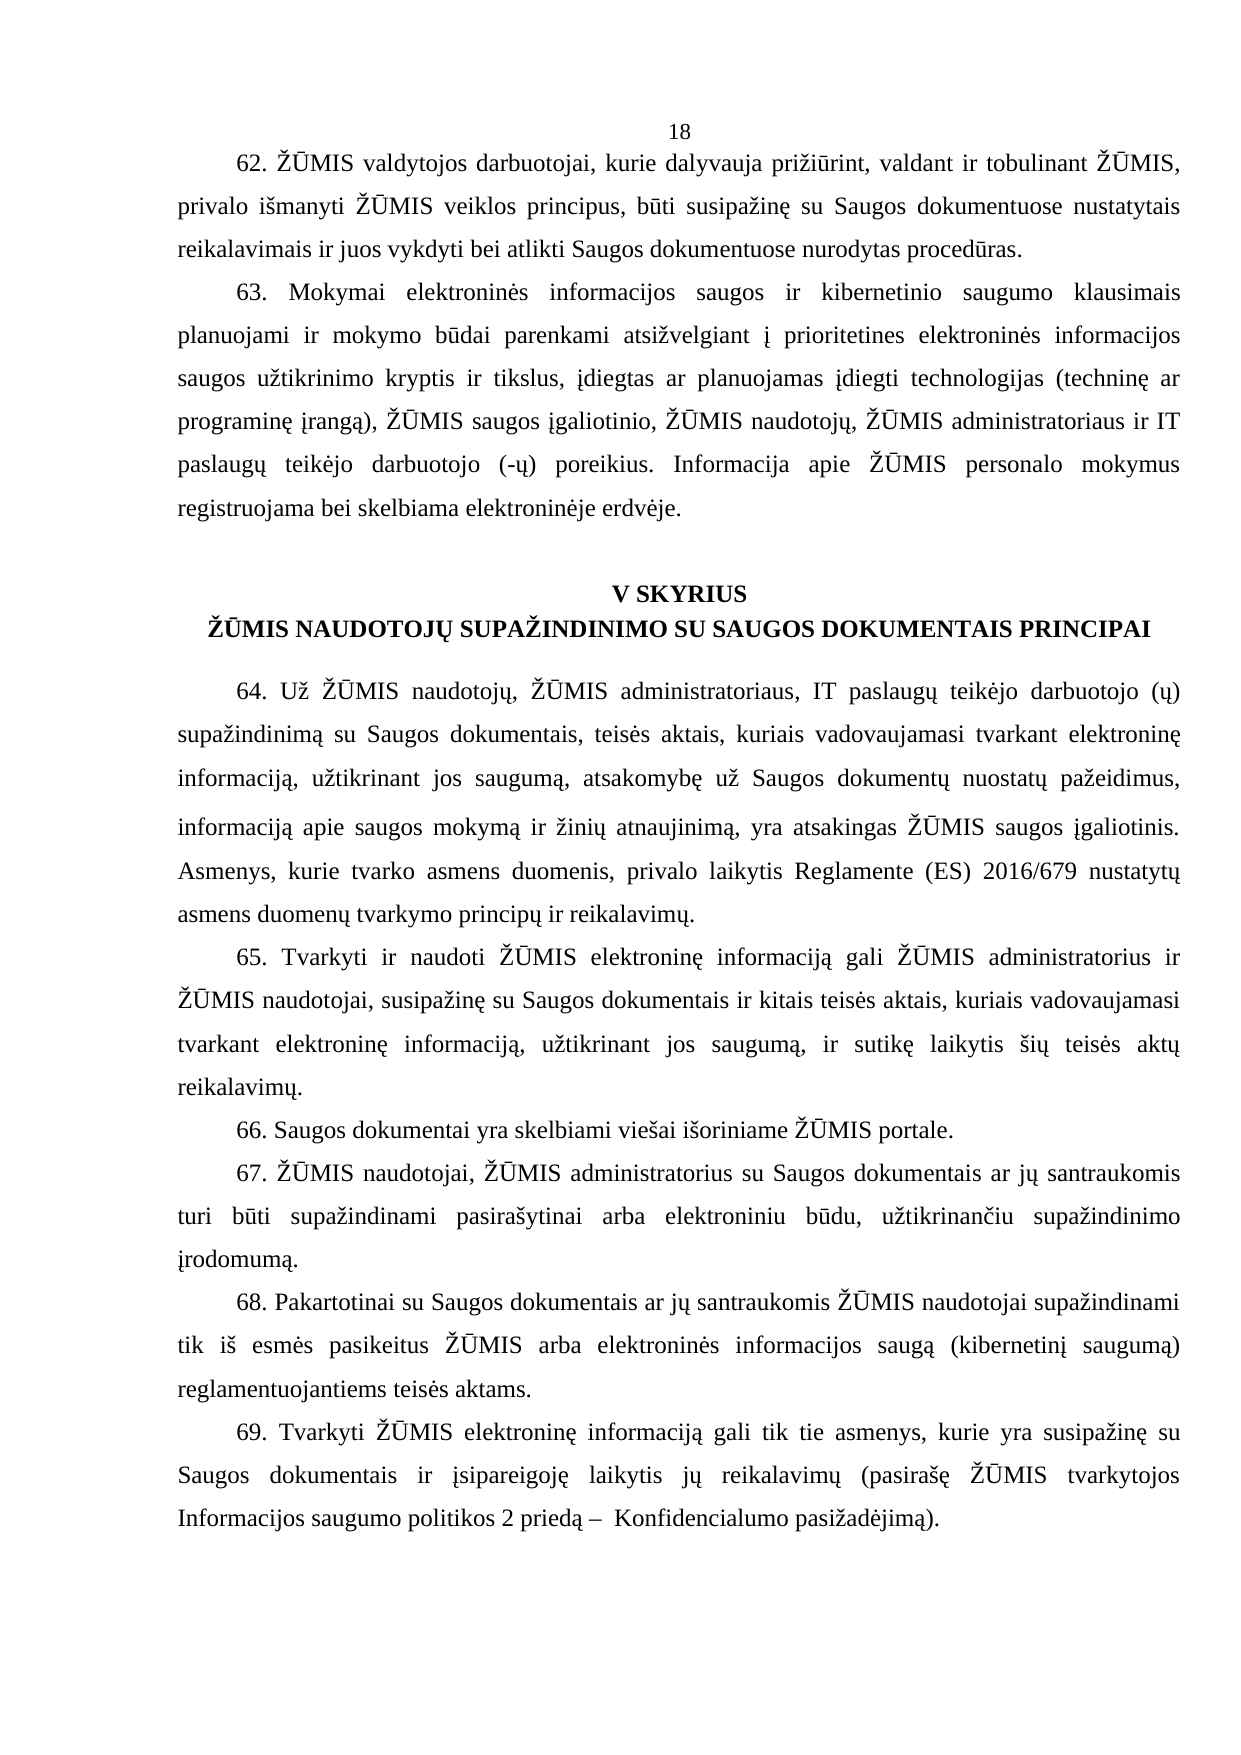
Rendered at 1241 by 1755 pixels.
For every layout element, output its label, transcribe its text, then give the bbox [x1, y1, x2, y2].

text 67. ŽŪMIS naudotojai, ŽŪMIS administratorius su Saugos dokumentais ar jų santraukomis turi būti supažindinami pasirašytinai arba elektroniniu būdu, užtikrinančiu supažindinimo įrodomumą. [177, 1158, 1181, 1273]
text 63. Mokymai elektroninės informacijos saugos ir kibernetinio saugumo klausimais planuojami ir mokymo būdai parenkami atsižvelgiant į prioritetines elektroninės informacijos saugos užtikrinimo kryptis ir tikslus, įdiegtas ar planuojamas įdiegti technologijas (techninę ar programinę įrangą), ŽŪMIS saugos įgaliotinio, ŽŪMIS naudotojų, ŽŪMIS administratoriaus ir IT paslaugų teikėjo darbuotojo (-ų) poreikius. Informacija apie ŽŪMIS personalo mokymus registruojama bei skelbiama elektroninėje erdvėje. [177, 277, 1181, 521]
text 68. Pakartotinai su Saugos dokumentais ar jų santraukomis ŽŪMIS naudotojai supažindinami tik iš esmės pasikeitus ŽŪMIS arba elektroninės informacijos saugą (kibernetinį saugumą) reglamentuojantiems teisės aktams. [177, 1287, 1181, 1402]
text 69. Tvarkyti ŽŪMIS elektroninę informaciją gali tik tie asmenys, kurie yra susipažinę su Saugos dokumentais ir įsipareigoję laikytis jų reikalavimų (pasirašę ŽŪMIS tvarkytojos Informacijos saugumo politikos 2 priedą – Konfidencialumo pasižadėjimą). [177, 1417, 1181, 1532]
text 62. ŽŪMIS valdytojos darbuotojai, kurie dalyvauja prižiūrint, valdant ir tobulinant ŽŪMIS, privalo išmanyti ŽŪMIS veiklos principus, būti susipažinę su Saugos dokumentuose nustatytais reikalavimais ir juos vykdyti bei atlikti Saugos dokumentuose nurodytas procedūras. [177, 148, 1181, 263]
text V skyrius [177, 579, 1181, 608]
text 65. Tvarkyti ir naudoti ŽŪMIS elektroninę informaciją gali ŽŪMIS administratorius ir ŽŪMIS naudotojai, susipažinę su Saugos dokumentais ir kitais teisės aktais, kuriais vadovaujamasi tvarkant elektroninę informaciją, užtikrinant jos saugumą, ir sutikę laikytis šių teisės aktų reikalavimų. [177, 942, 1181, 1101]
text ŽŪMIS NAUDOTOJŲ SUPAŽINDINIMO SU SAUGOS DOKUMENTAIS PRINCIPAI [177, 614, 1181, 643]
text 66. Saugos dokumentai yra skelbiami viešai išoriniame ŽŪMIS portale. [177, 1115, 1181, 1144]
text 64. Už ŽŪMIS naudotojų, ŽŪMIS administratoriaus, IT paslaugų teikėjo darbuotojo (ų) supažindinimą su Saugos dokumentais, teisės aktais, kuriais vadovaujamasi tvarkant elektroninę informaciją, užtikrinant jos saugumą, atsakomybę už Saugos dokumentų nuostatų pažeidimus, informaciją apie saugos mokymą ir žinių atnaujinimą, yra atsakingas ŽŪMIS saugos įgaliotinis. Asmenys, kurie tvarko asmens duomenis, privalo laikytis Reglamente (ES) 2016/679 nustatytų asmens duomenų tvarkymo principų ir reikalavimų. [177, 676, 1181, 928]
